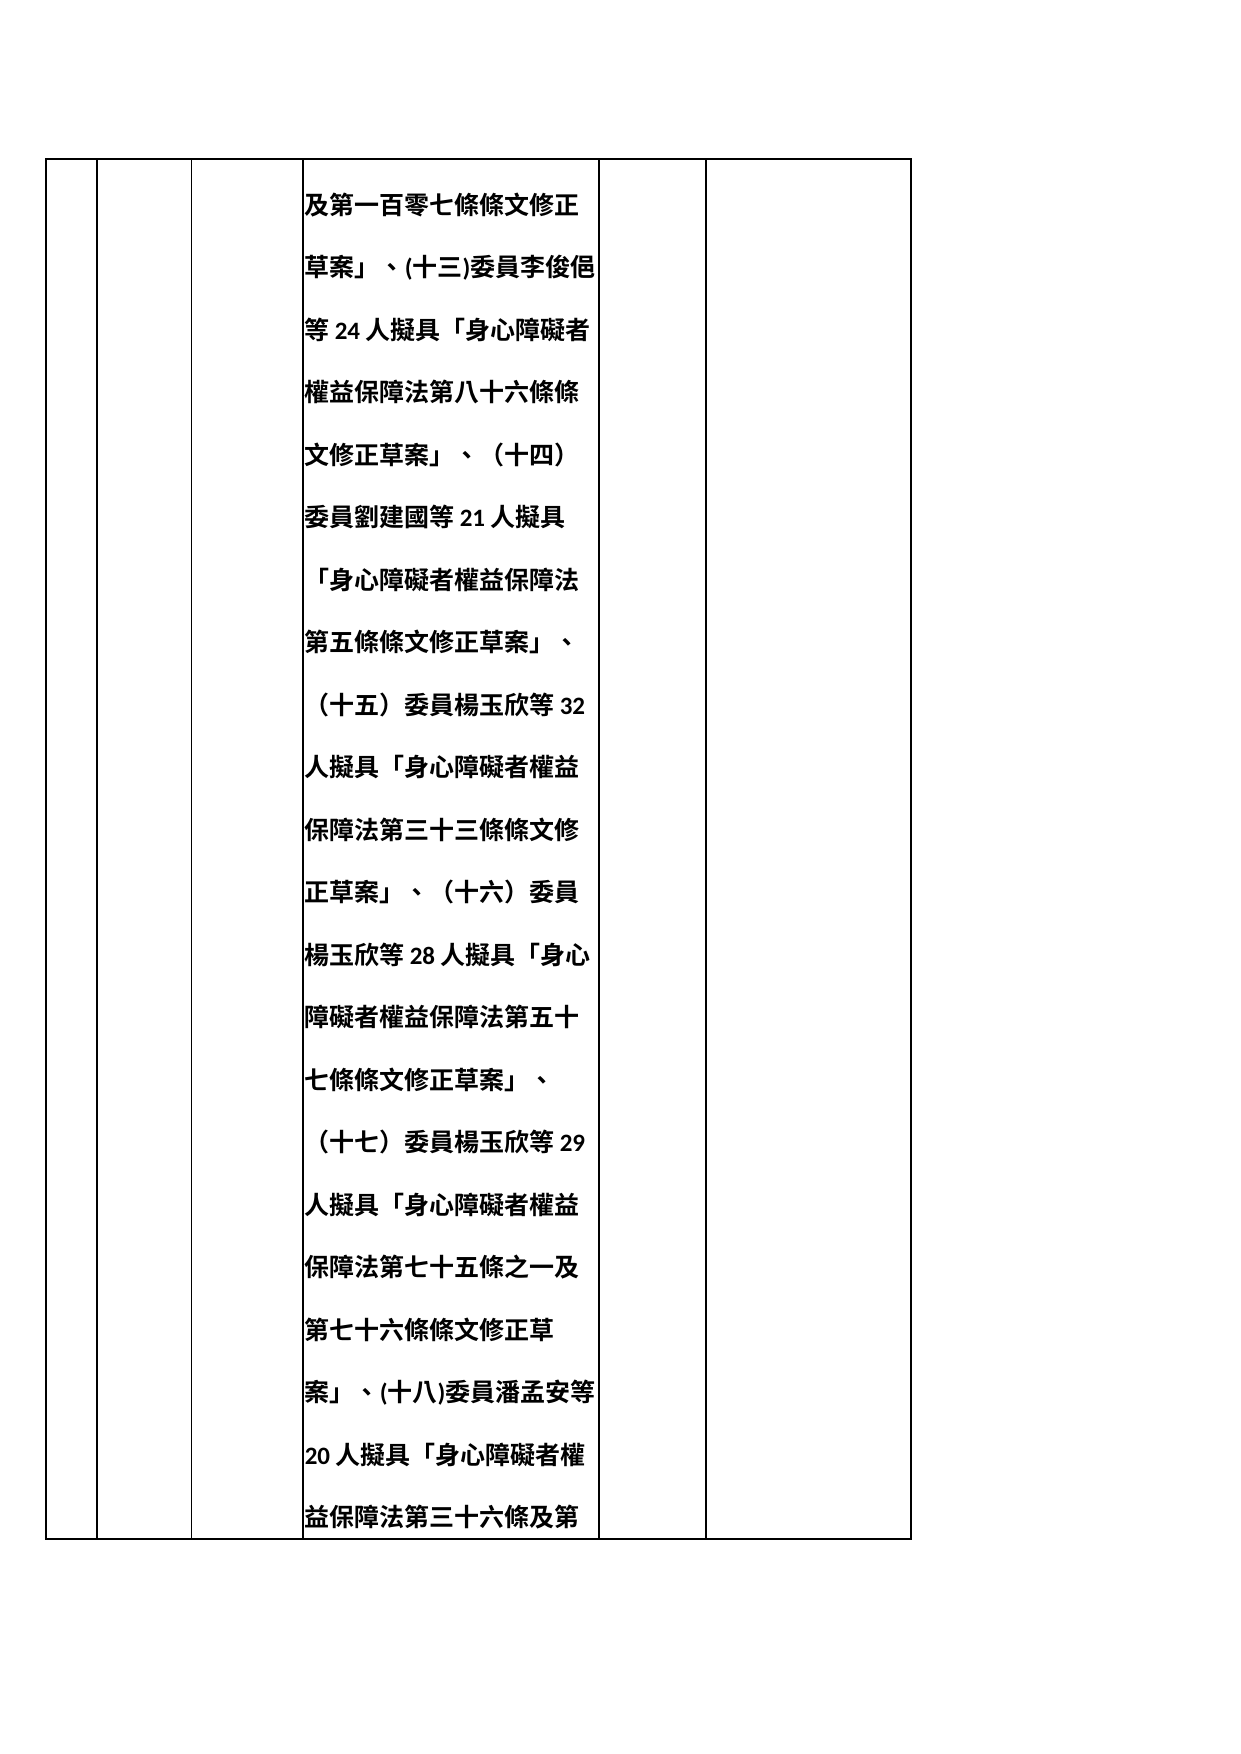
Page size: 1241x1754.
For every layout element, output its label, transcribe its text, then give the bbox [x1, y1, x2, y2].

table_cell [192, 160, 302, 1538]
table_cell [98, 160, 191, 1538]
table_cell [47, 160, 96, 1538]
table_cell [600, 160, 705, 1538]
table_cell 及第一百零七條條文修正草案」、(十三)委員李俊俋等24人擬具「身心障礙者權益保障法第八十六條條文修正草案」、（十四）委員劉建國等21人擬具「身心障礙者權益保障法第五條條文修正草案」、（十五）委員楊玉欣等32人擬具「身心障礙者權益保障法第三十三條條文修正草案」、（十六）委員楊玉欣等28人擬具「身心障礙者權益保障法第五十七條條文修正草案」、（十七）委員楊玉欣等29人擬具「身心障礙者權益保障法第七十五條之一及第七十六條條文修正草案」、(十八)委員潘孟安等20人擬具「身心障礙者權益保障法第三十六條及第 [304, 160, 598, 1538]
table_cell [707, 160, 910, 1538]
